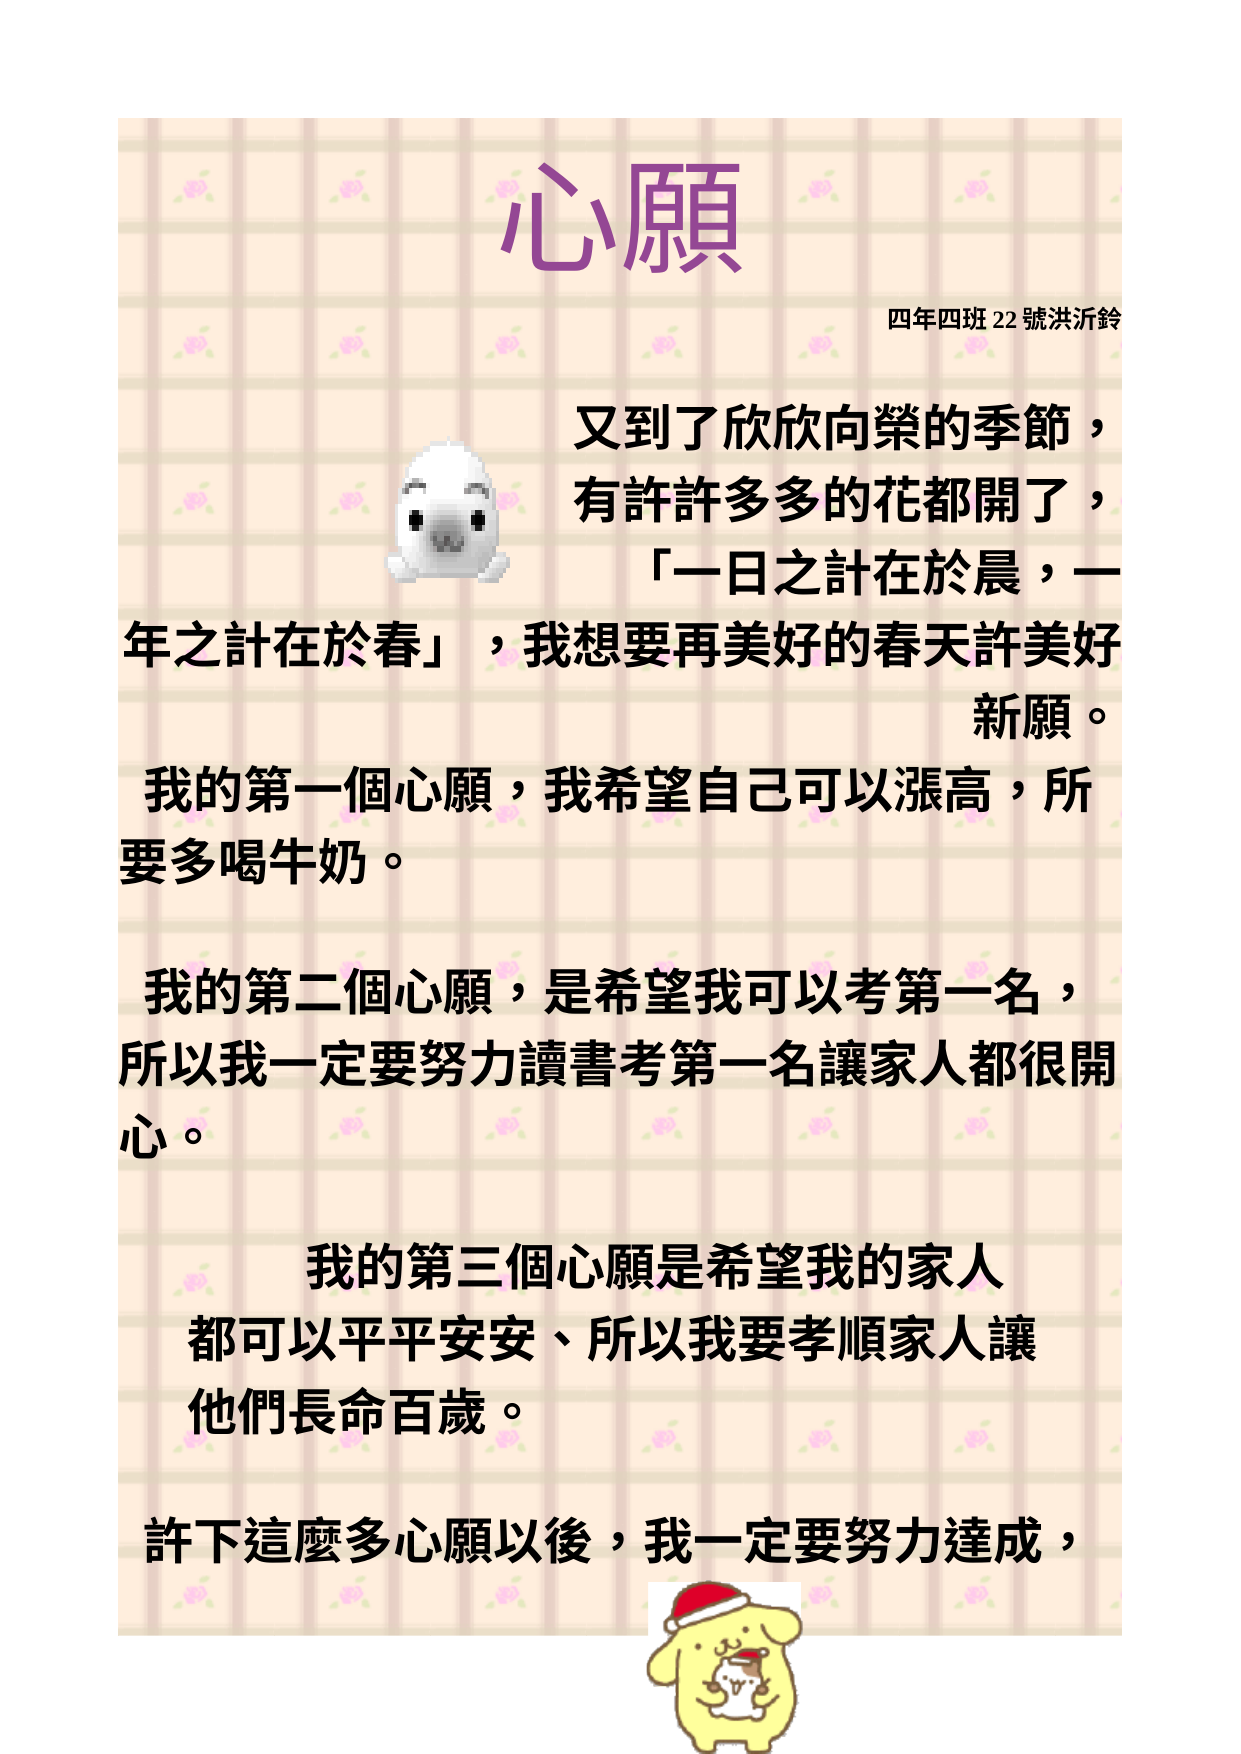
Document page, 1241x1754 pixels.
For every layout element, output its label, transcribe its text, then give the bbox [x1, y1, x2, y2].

picture [118, 1169, 1122, 1502]
picture [118, 335, 1122, 388]
text 許下這麼多心願以後，我一定要努力達成， [118, 1502, 1122, 1574]
text 心願 [118, 118, 1122, 299]
text 又到了欣欣向榮的季節，有許許多多的花都開了，「一日之計在於晨，一 [118, 388, 1122, 605]
text 四年四班22號洪沂鈴 [118, 299, 1122, 335]
text 我的第一個心願，我希望自己可以漲高，所要多喝牛奶。 [118, 750, 1122, 895]
text 年之計在於春」，我想要再美好的春天許美好新願。 [118, 605, 1122, 750]
picture [118, 1574, 1122, 1754]
picture [378, 395, 517, 605]
text 我的第三個心願是希望我的家人都可以平平安安、所以我要孝順家人讓他們長命百歲。 [187, 1227, 1055, 1444]
text 我的第二個心願，是希望我可以考第一名，所以我一定要努力讀書考第一名讓家人都很開心。 [118, 952, 1122, 1169]
picture [118, 895, 1122, 952]
